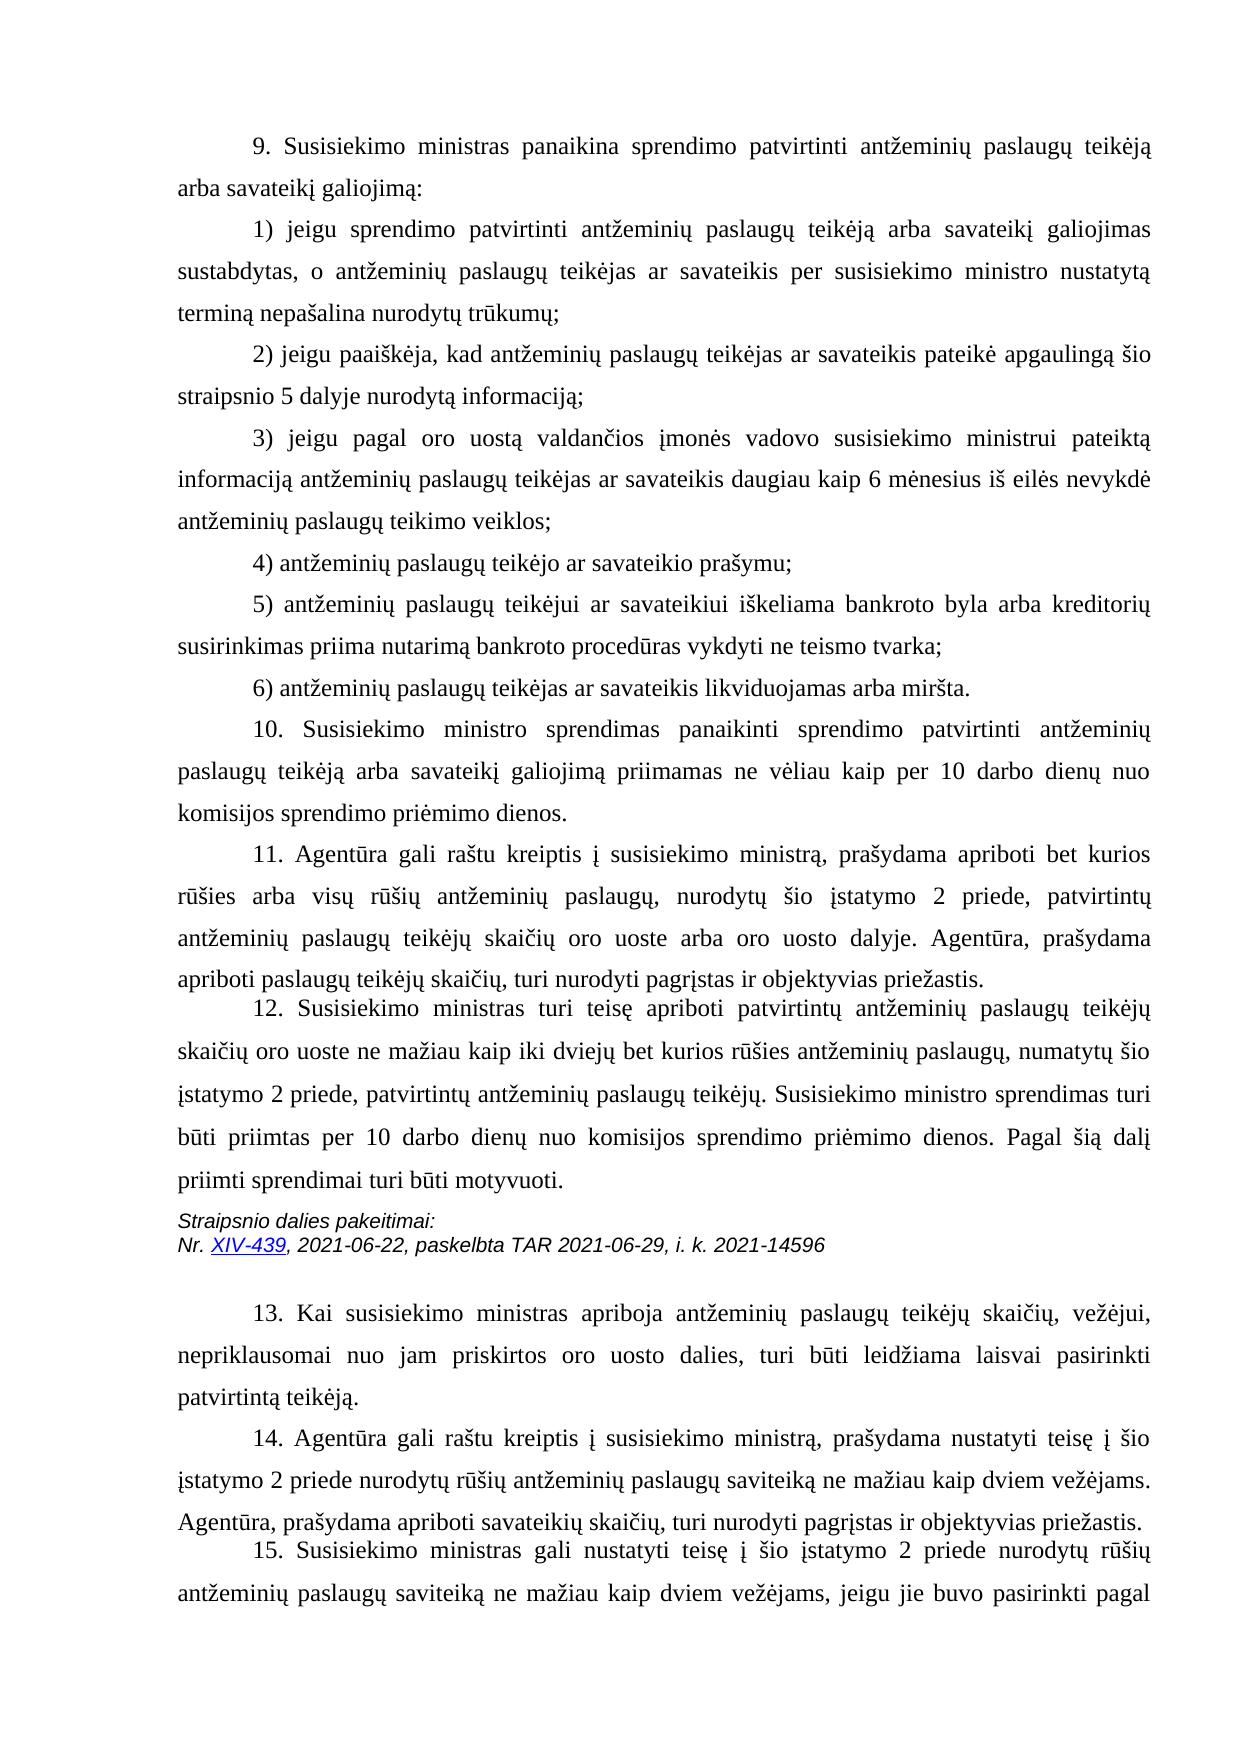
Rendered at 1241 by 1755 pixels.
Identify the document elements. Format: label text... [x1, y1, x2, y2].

text 15. Susisiekimo ministras gali nustatyti teisę į šio įstatymo 2 priede nurodytų rūšių antžeminių paslaugų saviteiką ne mažiau kaip dviem vežėjams, jeigu jie buvo pasirinkti pagal [177, 1535, 1152, 1607]
text 4) antžeminių paslaugų teikėjo ar savateikio prašymu; [177, 535, 1152, 576]
text Nr. XIV-439, 2021-06-22, paskelbta TAR 2021-06-29, i. k. 2021-14596 [177, 1233, 1152, 1257]
text 12. Susisiekimo ministras turi teisę apriboti patvirtintų antžeminių paslaugų teikėjų skaičių oro uoste ne mažiau kaip iki dviejų bet kurios rūšies antžeminių paslaugų, numatytų šio įstatymo 2 priede, patvirtintų antžeminių paslaugų teikėjų. Susisiekimo ministro sprendimas turi būti priimtas per 10 darbo dienų nuo komisijos sprendimo priėmimo dienos. Pagal šią dalį priimti sprendimai turi būti motyvuoti. [177, 993, 1152, 1194]
text 10. Susisiekimo ministro sprendimas panaikinti sprendimo patvirtinti antžeminių paslaugų teikėją arba savateikį galiojimą priimamas ne vėliau kaip per 10 darbo dienų nuo komisijos sprendimo priėmimo dienos. [177, 701, 1152, 826]
text 13. Kai susisiekimo ministras apriboja antžeminių paslaugų teikėjų skaičių, vežėjui, nepriklausomai nuo jam priskirtos oro uosto dalies, turi būti leidžiama laisvai pasirinkti patvirtintą teikėją. [177, 1285, 1152, 1410]
text Straipsnio dalies pakeitimai: [177, 1209, 1152, 1233]
text 14. Agentūra gali raštu kreiptis į susisiekimo ministrą, prašydama nustatyti teisę į šio įstatymo 2 priede nurodytų rūšių antžeminių paslaugų saviteiką ne mažiau kaip dviem vežėjams. Agentūra, prašydama apriboti savateikių skaičių, turi nurodyti pagrįstas ir objektyvias priežastis. [177, 1410, 1152, 1535]
text 1) jeigu sprendimo patvirtinti antžeminių paslaugų teikėją arba savateikį galiojimas sustabdytas, o antžeminių paslaugų teikėjas ar savateikis per susisiekimo ministro nustatytą terminą nepašalina nurodytų trūkumų; [177, 201, 1152, 326]
text 11. Agentūra gali raštu kreiptis į susisiekimo ministrą, prašydama apriboti bet kurios rūšies arba visų rūšių antžeminių paslaugų, nurodytų šio įstatymo 2 priede, patvirtintų antžeminių paslaugų teikėjų skaičių oro uoste arba oro uosto dalyje. Agentūra, prašydama apriboti paslaugų teikėjų skaičių, turi nurodyti pagrįstas ir objektyvias priežastis. [177, 826, 1152, 993]
text 9. Susisiekimo ministras panaikina sprendimo patvirtinti antžeminių paslaugų teikėją arba savateikį galiojimą: [177, 118, 1152, 201]
text 3) jeigu pagal oro uostą valdančios įmonės vadovo susisiekimo ministrui pateiktą informaciją antžeminių paslaugų teikėjas ar savateikis daugiau kaip 6 mėnesius iš eilės nevykdė antžeminių paslaugų teikimo veiklos; [177, 410, 1152, 535]
text 5) antžeminių paslaugų teikėjui ar savateikiui iškeliama bankroto byla arba kreditorių susirinkimas priima nutarimą bankroto procedūras vykdyti ne teismo tvarka; [177, 576, 1152, 660]
text 6) antžeminių paslaugų teikėjas ar savateikis likviduojamas arba miršta. [177, 660, 1152, 701]
text 2) jeigu paaiškėja, kad antžeminių paslaugų teikėjas ar savateikis pateikė apgaulingą šio straipsnio 5 dalyje nurodytą informaciją; [177, 326, 1152, 410]
